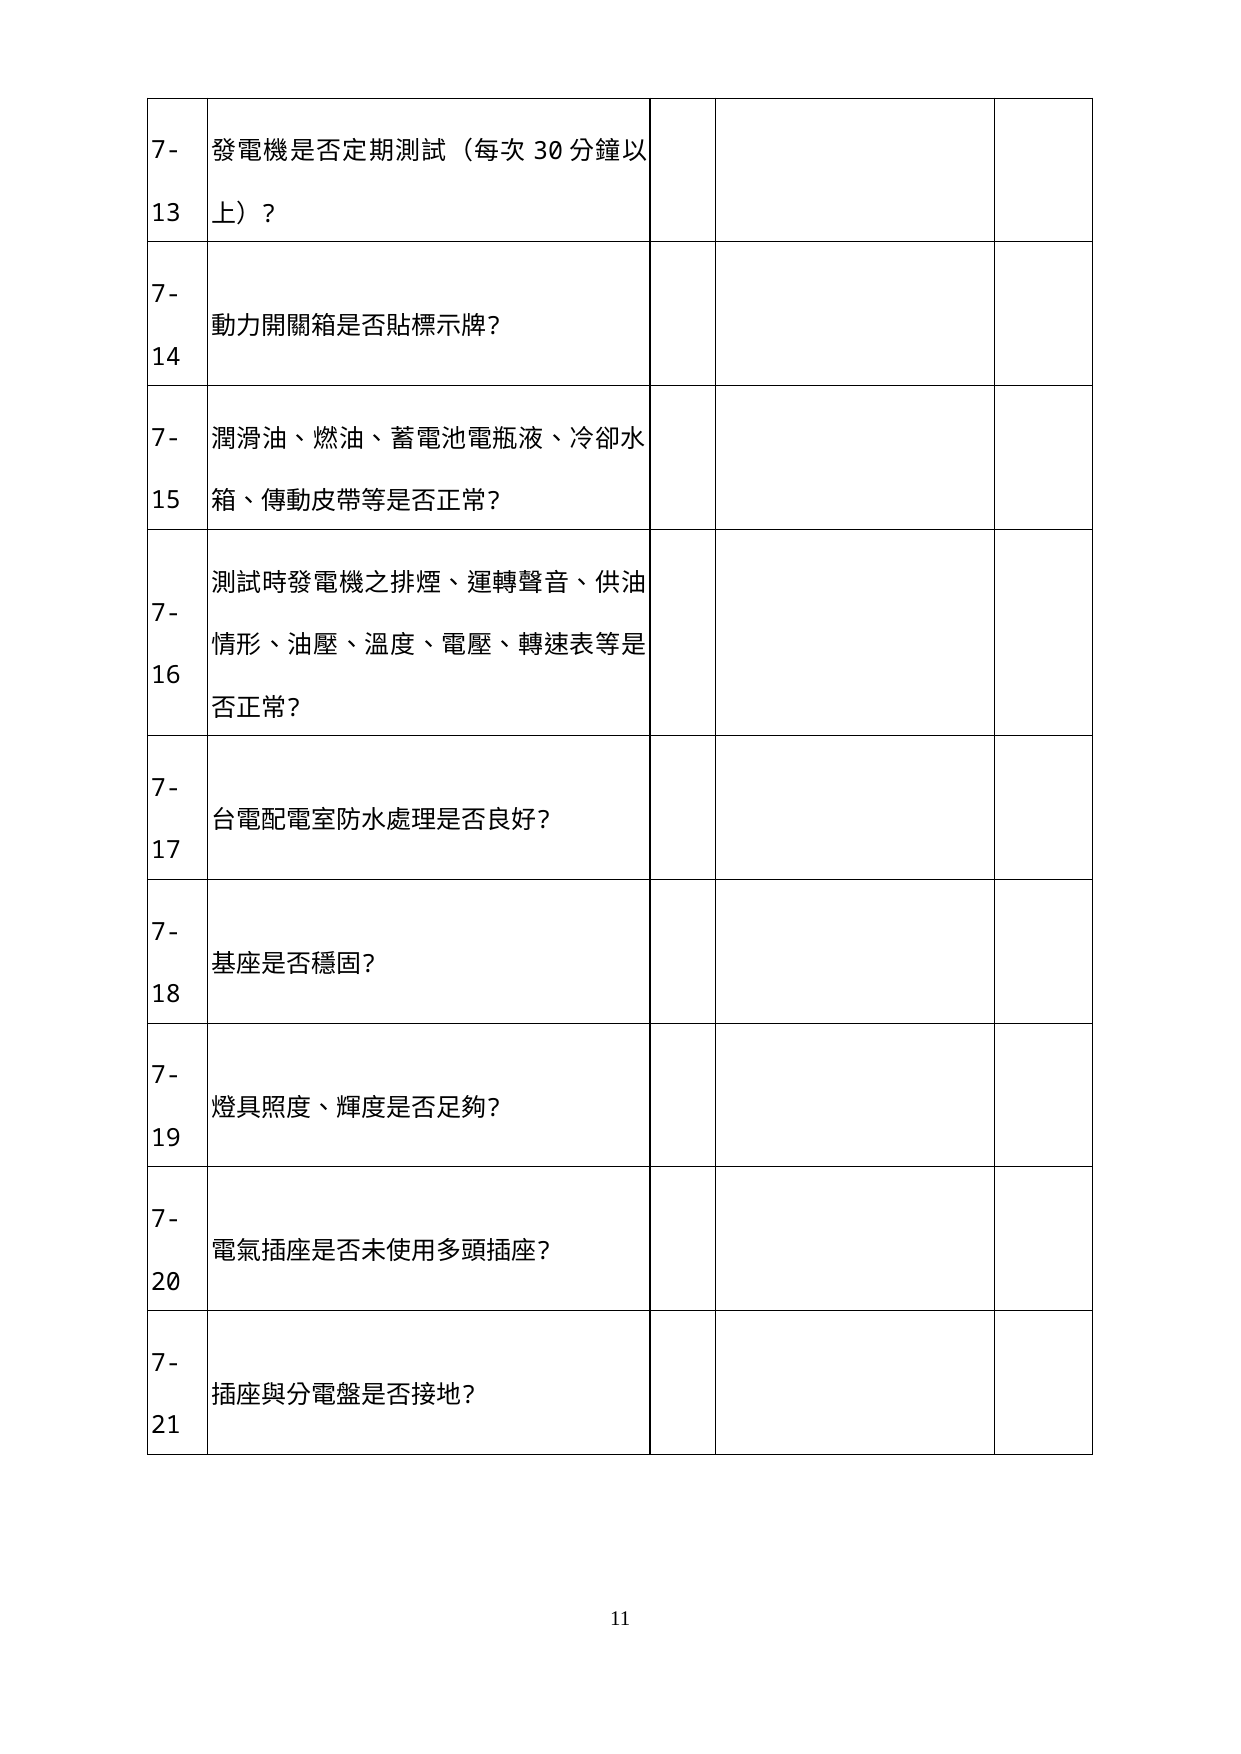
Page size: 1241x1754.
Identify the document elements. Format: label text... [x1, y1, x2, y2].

table_cell [716, 736, 994, 879]
table_cell [651, 386, 715, 529]
table_cell 7-16 [148, 530, 207, 735]
table_cell [651, 736, 715, 879]
table_cell [651, 1167, 715, 1310]
table_cell [716, 99, 994, 241]
table_cell [651, 242, 715, 385]
table_cell [995, 1024, 1092, 1166]
table_cell [995, 386, 1092, 529]
table_cell [995, 1311, 1092, 1454]
table_cell [995, 530, 1092, 735]
table_cell 動力開關箱是否貼標示牌? [208, 242, 649, 385]
table_cell [651, 1024, 715, 1166]
table_cell 發電機是否定期測試（每次30分鐘以上）? [208, 99, 649, 241]
table_cell 7-14 [148, 242, 207, 385]
table_cell [995, 242, 1092, 385]
table_cell 台電配電室防水處理是否良好? [208, 736, 649, 879]
table_cell [716, 880, 994, 1022]
table_cell 測試時發電機之排煙、運轉聲音、供油情形、油壓、溫度、電壓、轉速表等是否正常? [208, 530, 649, 735]
table_cell 7-21 [148, 1311, 207, 1454]
table_cell [716, 1167, 994, 1310]
table_cell [716, 242, 994, 385]
table_cell 7-18 [148, 880, 207, 1022]
table_cell [716, 1024, 994, 1166]
table_cell [651, 1311, 715, 1454]
table_cell [995, 880, 1092, 1022]
table_cell 7-20 [148, 1167, 207, 1310]
table_cell [995, 99, 1092, 241]
table_cell [995, 1167, 1092, 1310]
table_cell 7-13 [148, 99, 207, 241]
table_cell 基座是否穩固? [208, 880, 649, 1022]
table_cell 燈具照度、輝度是否足夠? [208, 1024, 649, 1166]
table_cell [651, 530, 715, 735]
table_cell 電氣插座是否未使用多頭插座? [208, 1167, 649, 1310]
table_cell [651, 880, 715, 1022]
table_cell 插座與分電盤是否接地? [208, 1311, 649, 1454]
table_cell [716, 386, 994, 529]
table_cell 潤滑油、燃油、蓄電池電瓶液、冷卻水箱、傳動皮帶等是否正常? [208, 386, 649, 529]
table_cell [995, 736, 1092, 879]
table_cell 7-17 [148, 736, 207, 879]
table_cell [716, 1311, 994, 1454]
table_cell [651, 99, 715, 241]
table_cell 7-19 [148, 1024, 207, 1166]
table_cell [716, 530, 994, 735]
table_cell 7-15 [148, 386, 207, 529]
